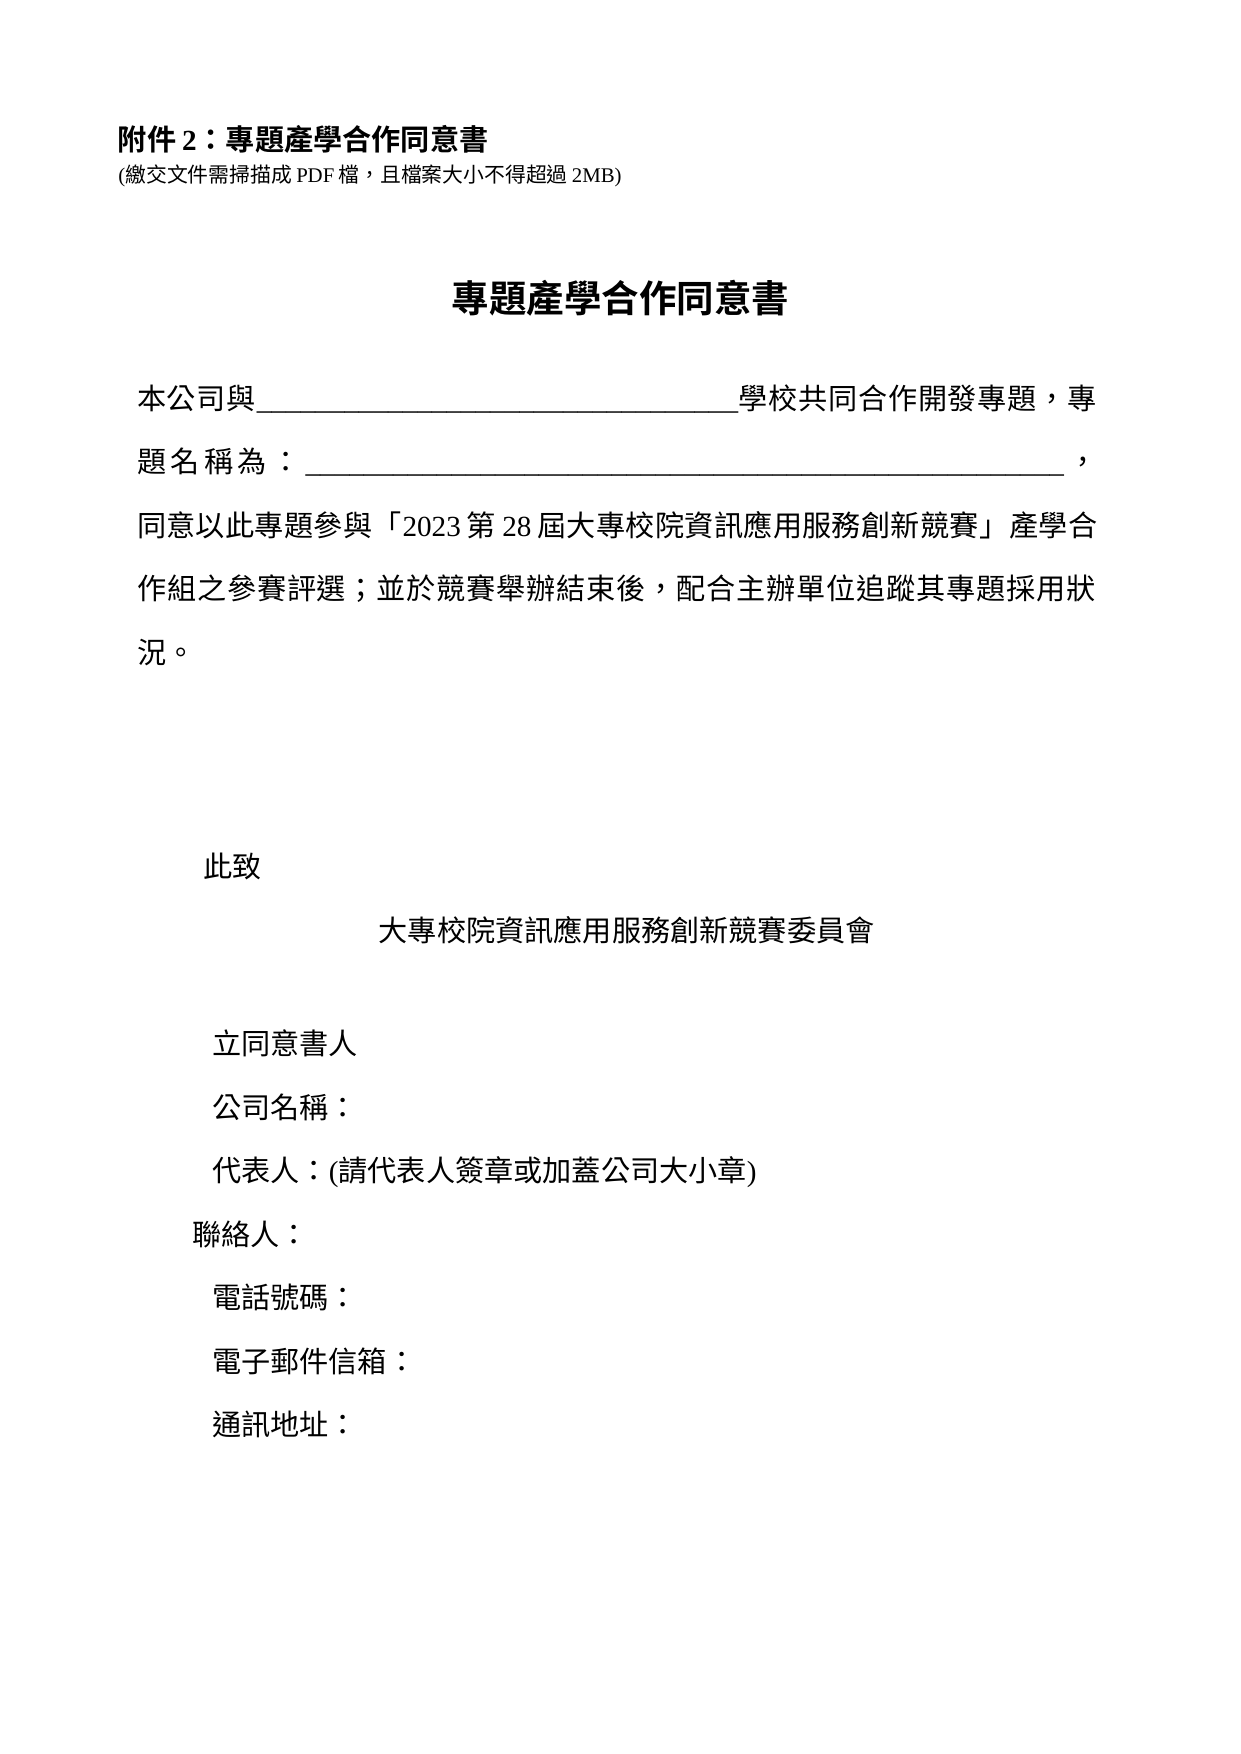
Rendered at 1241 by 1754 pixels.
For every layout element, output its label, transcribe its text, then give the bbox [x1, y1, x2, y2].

text 大專校院資訊應用服務創新競賽委員會 [174, 907, 1097, 949]
text 電話號碼： [174, 1275, 1097, 1317]
text 通訊地址： [174, 1402, 1097, 1444]
text 代表人：(請代表人簽章或加蓋公司大小章) [174, 1148, 1097, 1190]
text 專題產學合作同意書 [118, 269, 1122, 323]
text 聯絡人： [174, 1211, 1097, 1253]
text 本公司與_________________________________學校共同合作開發專題，專題名稱為：____________________________________________________，同意以此專題參與「2023第28屆大專校院資訊應用服務創新競賽」產學合作組之參賽評選；並於競賽舉辦結束後，配合主辦單位追蹤其專題採用狀況。 [137, 376, 1097, 672]
text 附件2：專題產學合作同意書 [117, 96, 1122, 158]
text (繳交文件需掃描成PDF檔，且檔案大小不得超過2MB) [118, 158, 1122, 188]
text 此致 [174, 844, 1097, 886]
text 公司名稱： [174, 1084, 1097, 1127]
text 立同意書人 [174, 1021, 1097, 1063]
text 電子郵件信箱： [174, 1338, 1097, 1380]
